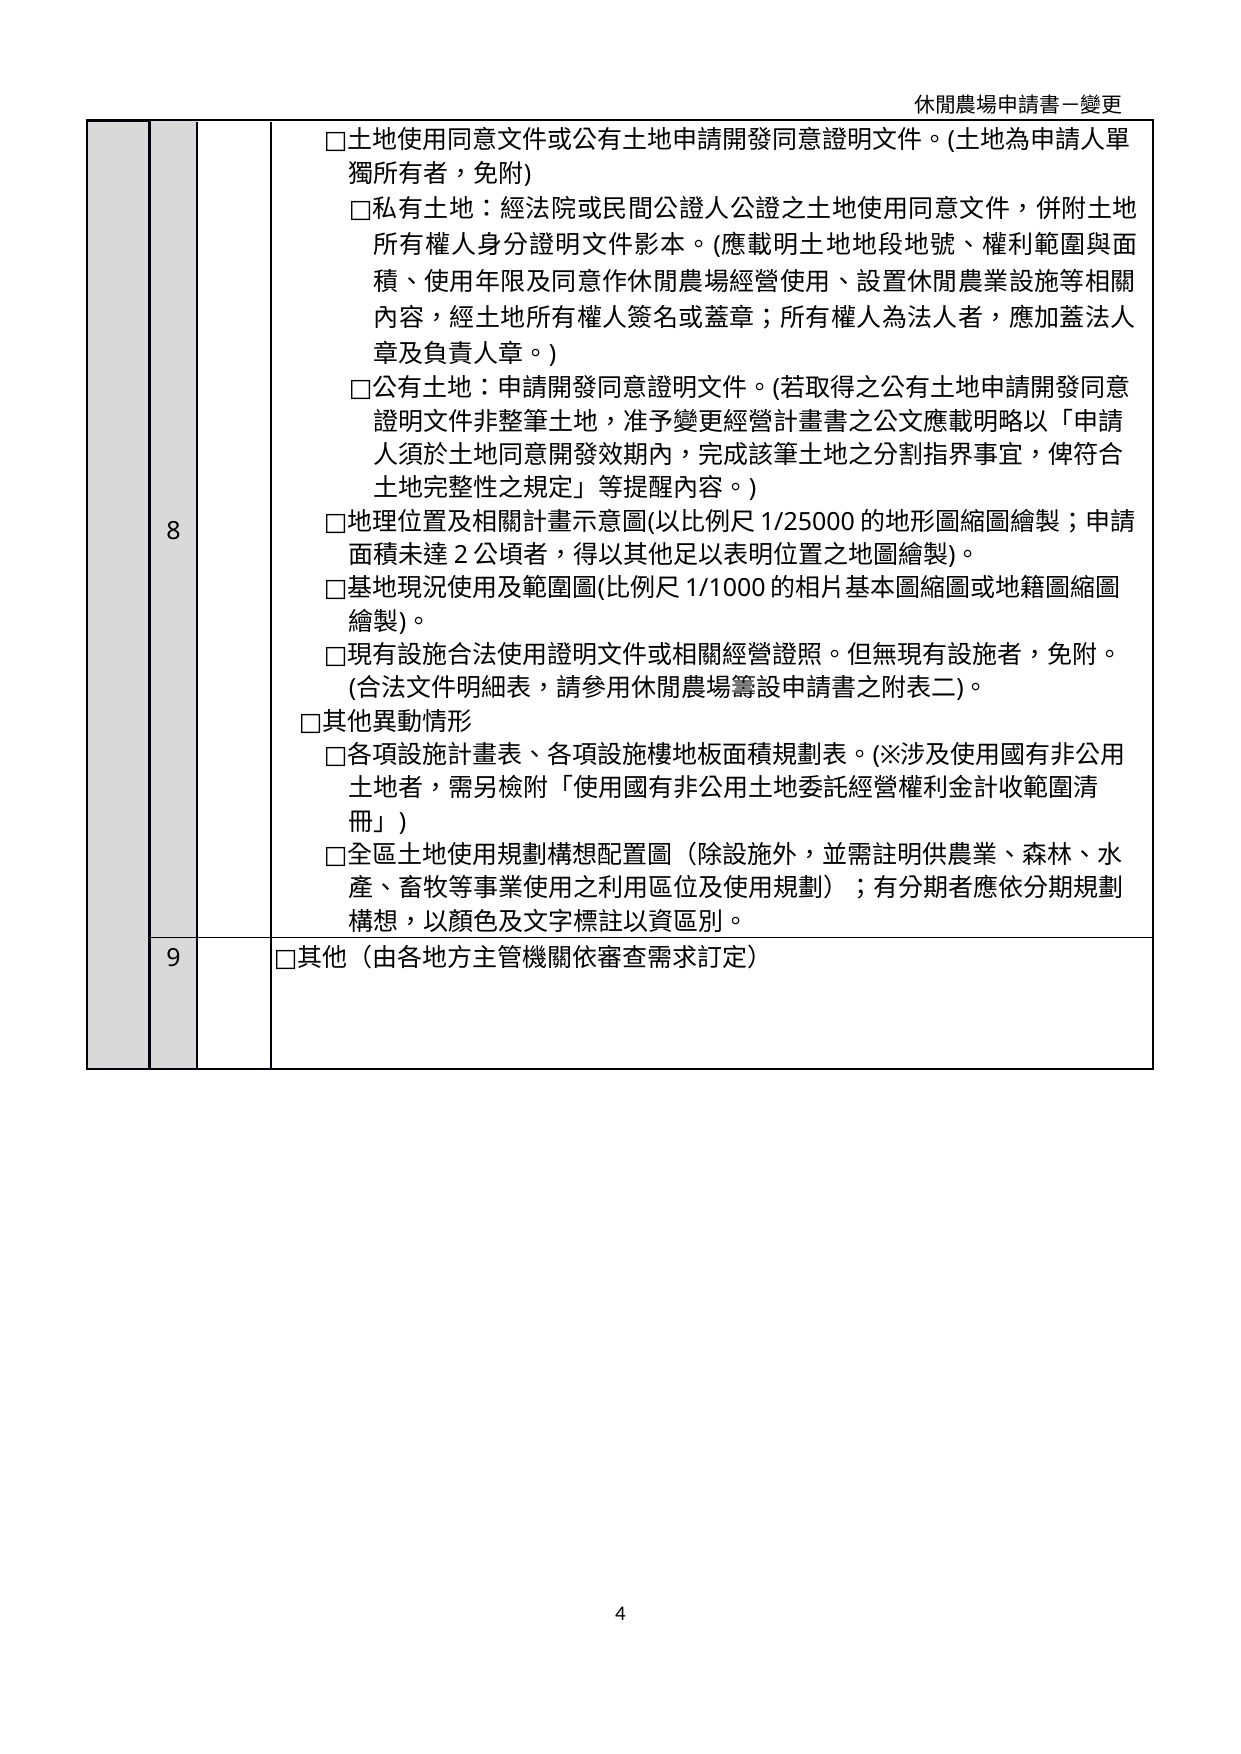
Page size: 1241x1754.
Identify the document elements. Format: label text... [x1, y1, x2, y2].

table_cell [88, 122, 148, 1068]
table_cell [197, 121, 271, 937]
table_cell □其他（由各地方主管機關依審查需求訂定） [272, 938, 1152, 1068]
table_cell [198, 938, 270, 1068]
table_cell 8 [151, 121, 197, 937]
table_cell 9 [151, 938, 196, 1068]
table_cell □土地使用同意文件或公有土地申請開發同意證明文件。(土地為申請人單獨所有者，免附) □私有土地：經法院或民間公證人公證之土地使用同意文件，併附土地所有權人身分證明文件影本。(應載明土地地段地號、權利範圍與面積、使用年限及同意作休閒農場經營使用、設置休閒農業設施等相關內容，經土地所有權人簽名或蓋章；所有權人為法人者，應加蓋法人章及負責人章。) □公有土地：申請開發同意證明文件。(若取得之公有土地申請開發同意證明文件非整筆土地，准予變更經營計畫書之公文應載明略以「申請人須於土地同意開發效期內，完成該筆土地之分割指界事宜，俾符合土地完整性之規定」等提醒內容。) □地理位置及相關計畫示意圖(以比例尺1/25000的地形圖縮圖繪製；申請面積未達2公頃者，得以其他足以表明位置之地圖繪製)。 □基地現況使用及範圍圖(比例尺1/1000的相片基本圖縮圖或地籍圖縮圖繪製)。 □現有設施合法使用證明文件或相關經營證照。但無現有設施者，免附。(合法文件明細表，請參用休閒農場籌設申請書之附表二)。 □其他異動情形 □各項設施計畫表、各項設施樓地板面積規劃表。(※涉及使用國有非公用土地者，需另檢附「使用國有非公用土地委託經營權利金計收範圍清冊」) □全區土地使用規劃構想配置圖（除設施外，並需註明供農業、森林、水產、畜牧等事業使用之利用區位及使用規劃）；有分期者應依分期規劃構想，以顏色及文字標註以資區別。 [271, 121, 1152, 937]
